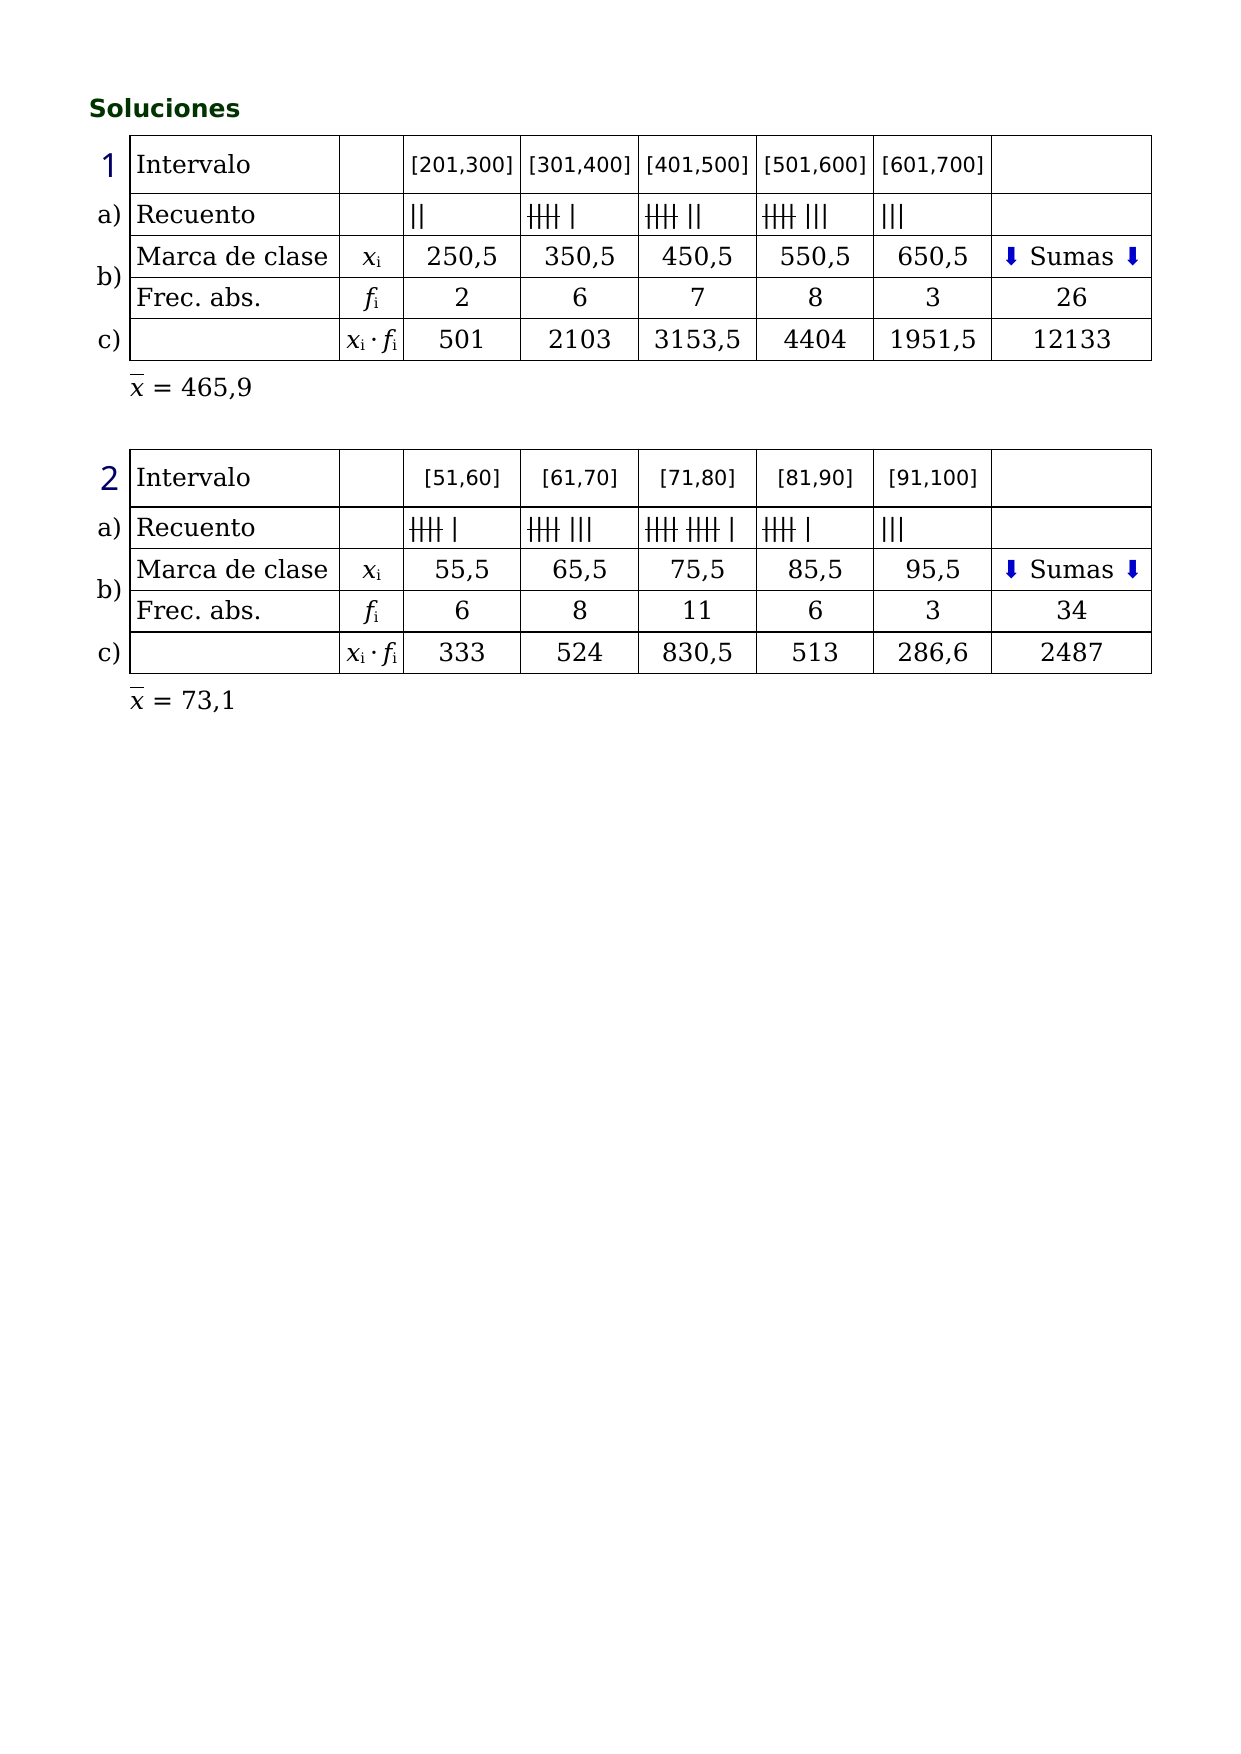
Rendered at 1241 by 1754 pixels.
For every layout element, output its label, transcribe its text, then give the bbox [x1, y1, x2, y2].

table_cell [340, 508, 403, 548]
table_cell 830,5 [639, 633, 756, 673]
table_header 1 [89, 135, 129, 193]
table_cell xi [340, 549, 403, 590]
table_cell 286,6 [874, 633, 991, 673]
table_cell 8 [521, 591, 638, 631]
table_cell a) [89, 193, 129, 235]
table_cell 550,5 [757, 236, 873, 277]
table_cell 2103 [521, 319, 638, 360]
table_cell a) [89, 506, 129, 548]
table_cell fi [340, 591, 403, 631]
table_cell Marca de clase [131, 236, 339, 277]
table_cell 350,5 [521, 236, 638, 277]
table_cell 65,5 [521, 549, 638, 590]
table_header [340, 136, 403, 193]
table_cell 3 [874, 591, 991, 631]
table_cell 75,5 [639, 549, 756, 590]
table_cell |||| | [757, 508, 873, 548]
table_header [992, 136, 1151, 193]
table_cell ||| [874, 508, 991, 548]
table_cell 7 [639, 278, 756, 318]
table_cell [131, 633, 339, 673]
table_cell 55,5 [404, 549, 520, 590]
table_cell ⬇ Sumas ⬇ [992, 236, 1151, 277]
table_header [61,70] [521, 450, 638, 506]
table_cell |||| | [521, 194, 638, 235]
table_cell [340, 194, 403, 235]
table_cell 12133 [992, 319, 1151, 360]
table_header [201,300] [404, 136, 520, 193]
table_cell Recuento [131, 508, 339, 548]
table_header [601,700] [874, 136, 991, 193]
table_cell 501 [404, 319, 520, 360]
table_cell xi [340, 236, 403, 277]
table_cell 4404 [757, 319, 873, 360]
table_cell c) [89, 318, 129, 360]
table_cell xi · fi [340, 319, 403, 360]
table_header [301,400] [521, 136, 638, 193]
table_cell [131, 319, 339, 360]
table_cell |||| ||| [757, 194, 873, 235]
table_cell 6 [521, 278, 638, 318]
table_cell 513 [757, 633, 873, 673]
table_cell |||| |||| | [639, 508, 756, 548]
table_cell 11 [639, 591, 756, 631]
table_cell 3 [874, 278, 991, 318]
table_header [501,600] [757, 136, 873, 193]
table_cell || [404, 194, 520, 235]
table_header Intervalo [131, 136, 339, 193]
table_cell 2 [404, 278, 520, 318]
table_cell Recuento [131, 194, 339, 235]
table_header [51,60] [404, 450, 520, 506]
table_cell xi · fi [340, 633, 403, 673]
table_cell 450,5 [639, 236, 756, 277]
table_cell 2487 [992, 633, 1151, 673]
table_cell 6 [757, 591, 873, 631]
table_header [91,100] [874, 450, 991, 506]
table_header [992, 450, 1151, 506]
table_header 2 [89, 449, 129, 506]
table_cell b) [89, 548, 129, 631]
table_cell |||| | [404, 508, 520, 548]
table_cell 95,5 [874, 549, 991, 590]
table_cell 3153,5 [639, 319, 756, 360]
table_header [340, 450, 403, 506]
table_cell 8 [757, 278, 873, 318]
table_cell 26 [992, 278, 1151, 318]
text x = 73,1 [130, 686, 1152, 715]
table_header Intervalo [131, 450, 339, 506]
table_header [401,500] [639, 136, 756, 193]
table_cell c) [89, 631, 129, 673]
table_cell 333 [404, 633, 520, 673]
table_header [81,90] [757, 450, 873, 506]
table_cell [992, 194, 1151, 235]
table_cell 250,5 [404, 236, 520, 277]
table_cell 34 [992, 591, 1151, 631]
text x = 465,9 [130, 373, 1152, 402]
table_cell fi [340, 278, 403, 318]
table_cell 85,5 [757, 549, 873, 590]
table_cell |||| || [639, 194, 756, 235]
table_cell ⬇ Sumas ⬇ [992, 549, 1151, 590]
table_cell Frec. abs. [131, 278, 339, 318]
table_cell 524 [521, 633, 638, 673]
table_cell 1951,5 [874, 319, 991, 360]
table_cell Marca de clase [131, 549, 339, 590]
text Soluciones [88, 94, 1152, 124]
table_cell Frec. abs. [131, 591, 339, 631]
table_cell 650,5 [874, 236, 991, 277]
table_cell ||| [874, 194, 991, 235]
table_cell 6 [404, 591, 520, 631]
table_header [71,80] [639, 450, 756, 506]
table_cell [992, 508, 1151, 548]
table_cell b) [89, 235, 129, 318]
table_cell |||| ||| [521, 508, 638, 548]
